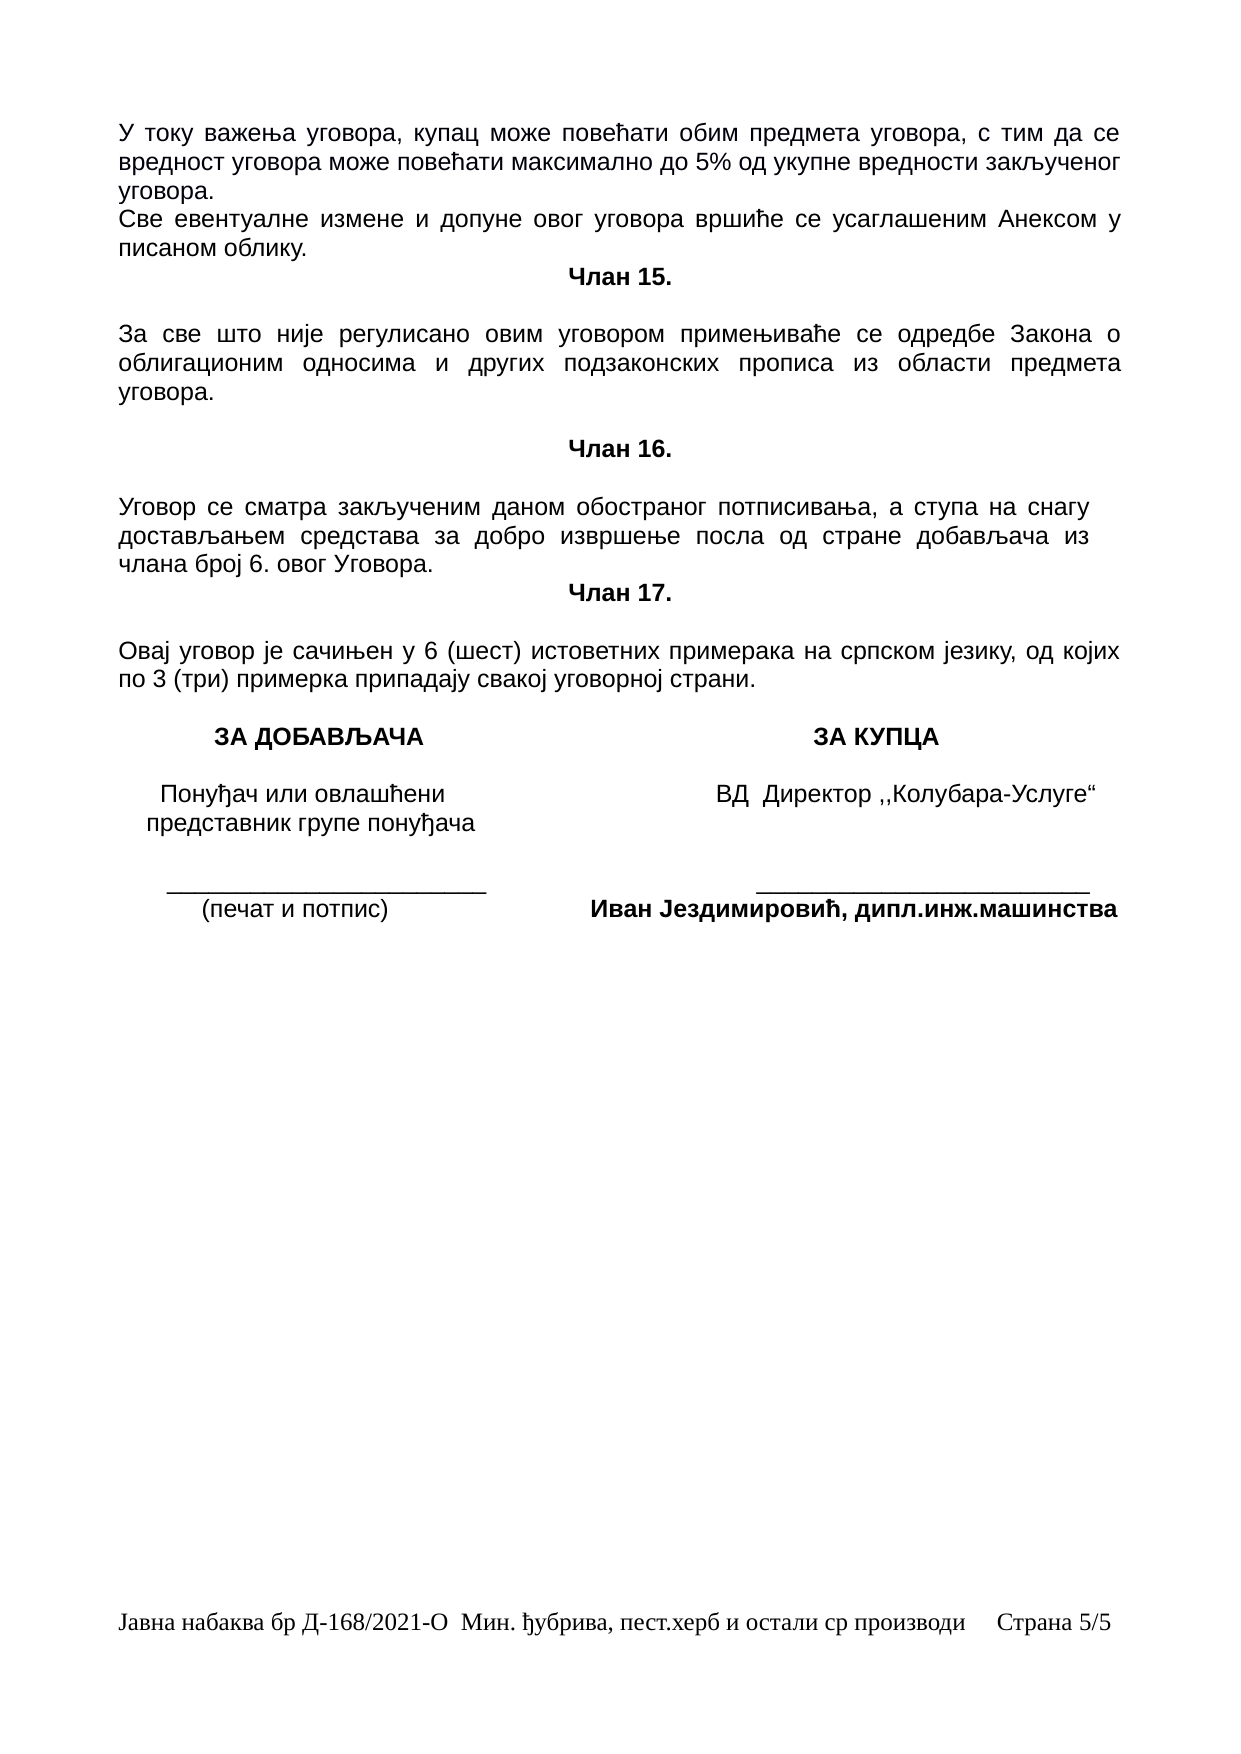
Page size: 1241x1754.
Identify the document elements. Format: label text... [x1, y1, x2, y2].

text представник групе понуђача [118, 808, 1122, 837]
text Уговор се сматра закљученим даном обостраног потписивања, а ступа на снагу достављањем средстава за добро извршење посла од стране добављача из члана број 6. овог Уговора. [118, 492, 1091, 578]
text Понуђач или овлашћени ВД Директор ,,Колубара-Услуге“ [118, 779, 1122, 808]
text Члан 15. [118, 262, 1122, 291]
text За све што није регулисано овим уговором примењиваће се одредбе Закона о облигационим односима и других подзаконских прописа из области предмета уговора. [118, 319, 1122, 406]
text _______________________ ________________________ [118, 866, 1122, 894]
text ЗА ДОБАВЉАЧА ЗА КУПЦА [118, 722, 1122, 751]
text (печат и потпис) Иван Јездимировић, дипл.инж.машинства [118, 894, 1122, 923]
text Члан 16. [118, 434, 1122, 463]
text Члан 17. [118, 578, 1122, 607]
text Све евентуалне измене и допуне овог уговора вршиће се усаглашеним Анексом у писаном облику. [118, 204, 1122, 262]
text У току важења уговора, купац може повећати обим предмета уговора, с тим да се вредност уговора може повећати максимално до 5% од укупне вредности закљученог уговора. [118, 118, 1122, 204]
text Овај уговор је сачињен у 6 (шест) истоветних примерака на српском језику, од којих по 3 (три) примерка припадају свакој уговорној страни. [118, 636, 1122, 693]
